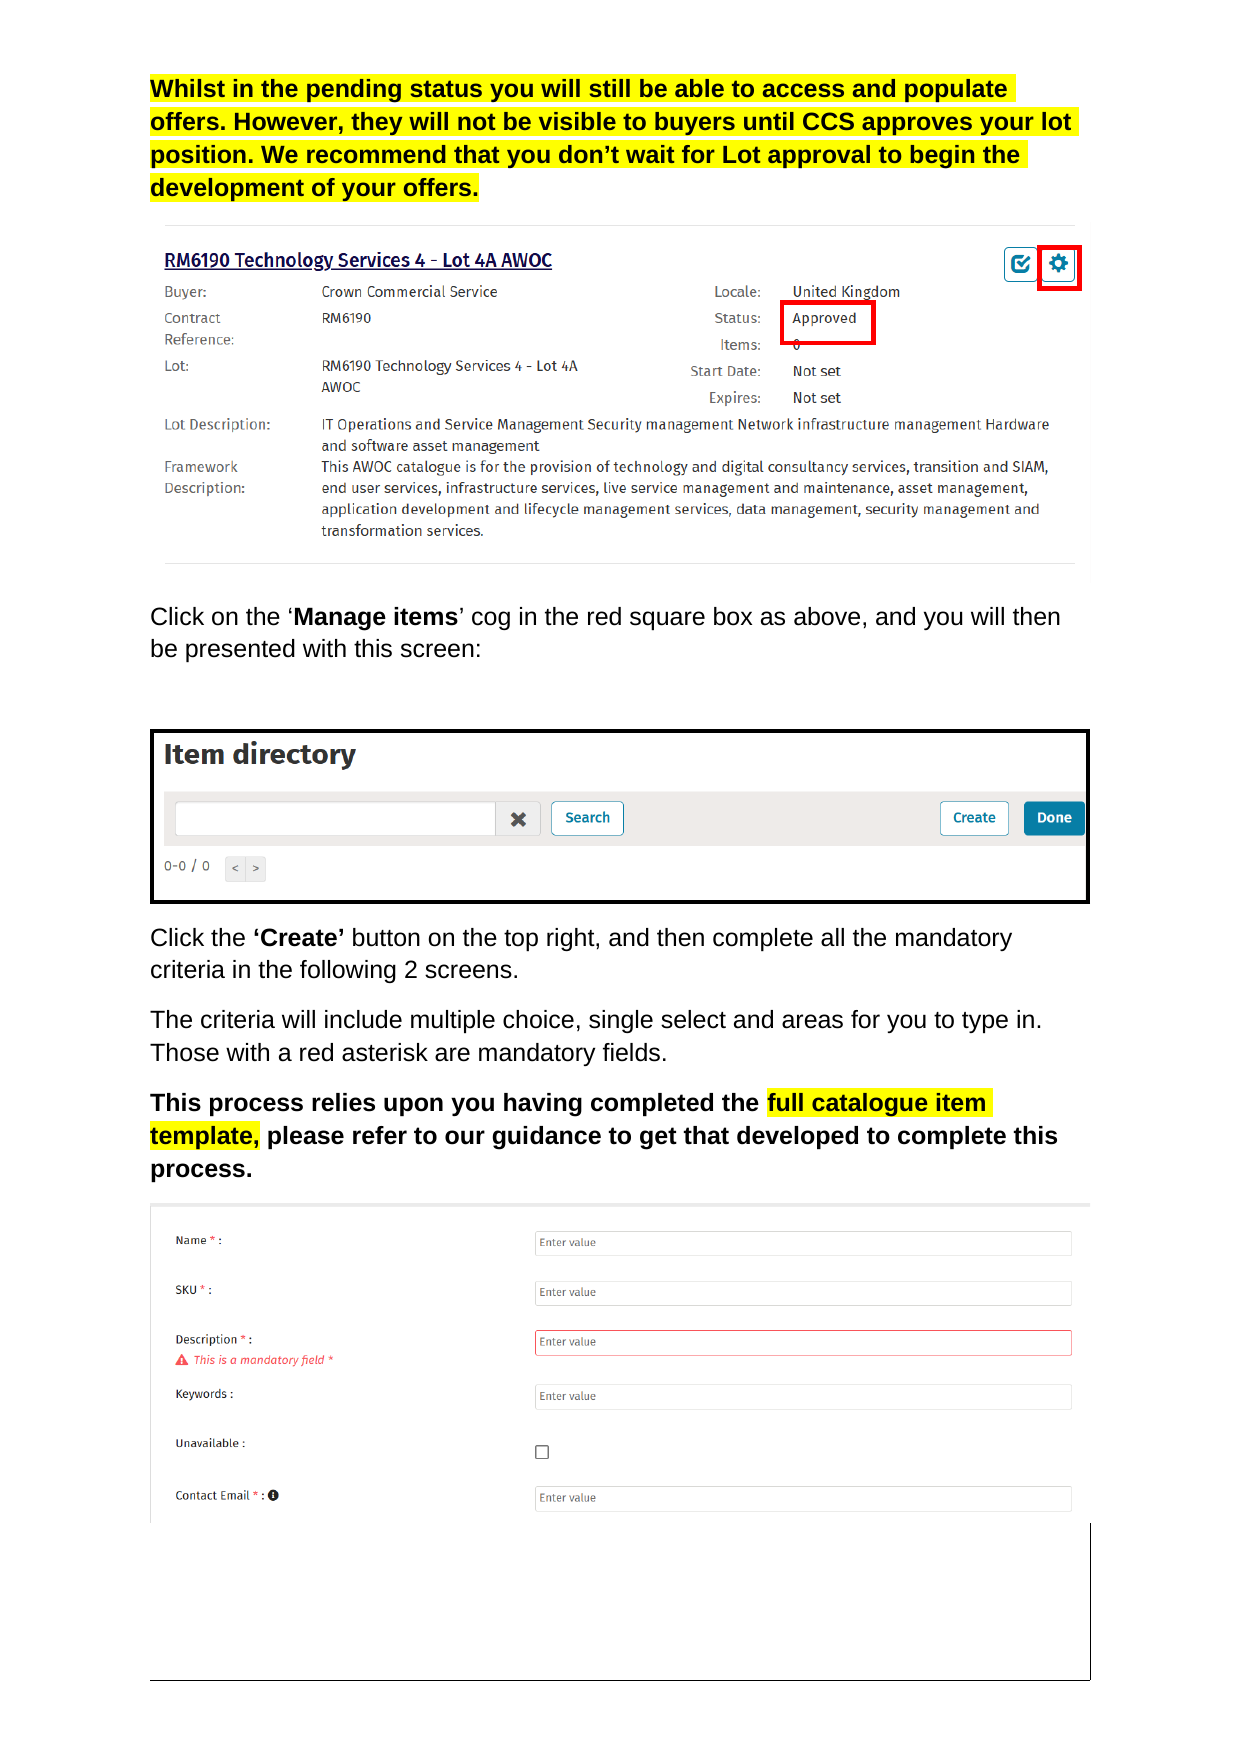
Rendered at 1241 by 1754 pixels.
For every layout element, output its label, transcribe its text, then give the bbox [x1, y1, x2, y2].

text This process relies upon you having completed the full catalogue item template, please refer to our guidance to get that developed to complete this process. [150, 1088, 1090, 1183]
text Click the ‘Create’ button on the top right, and then complete all the mandatory criteria in the following 2 screens. [150, 922, 1090, 984]
text The criteria will include multiple choice, single select and areas for you to type in. Those with a red asterisk are mandatory fields. [150, 1005, 1090, 1067]
text Whilst in the pending status you will still be able to access and populate offers. However, they will not be visible to buyers until CCS approves your lot position. We recommend that you don’t wait for Lot approval to begin the development of your offers. [150, 74, 1090, 202]
text Click on the ‘Manage items’ cog in the red square box as above, and you will then be presented with this screen: [150, 601, 1090, 663]
